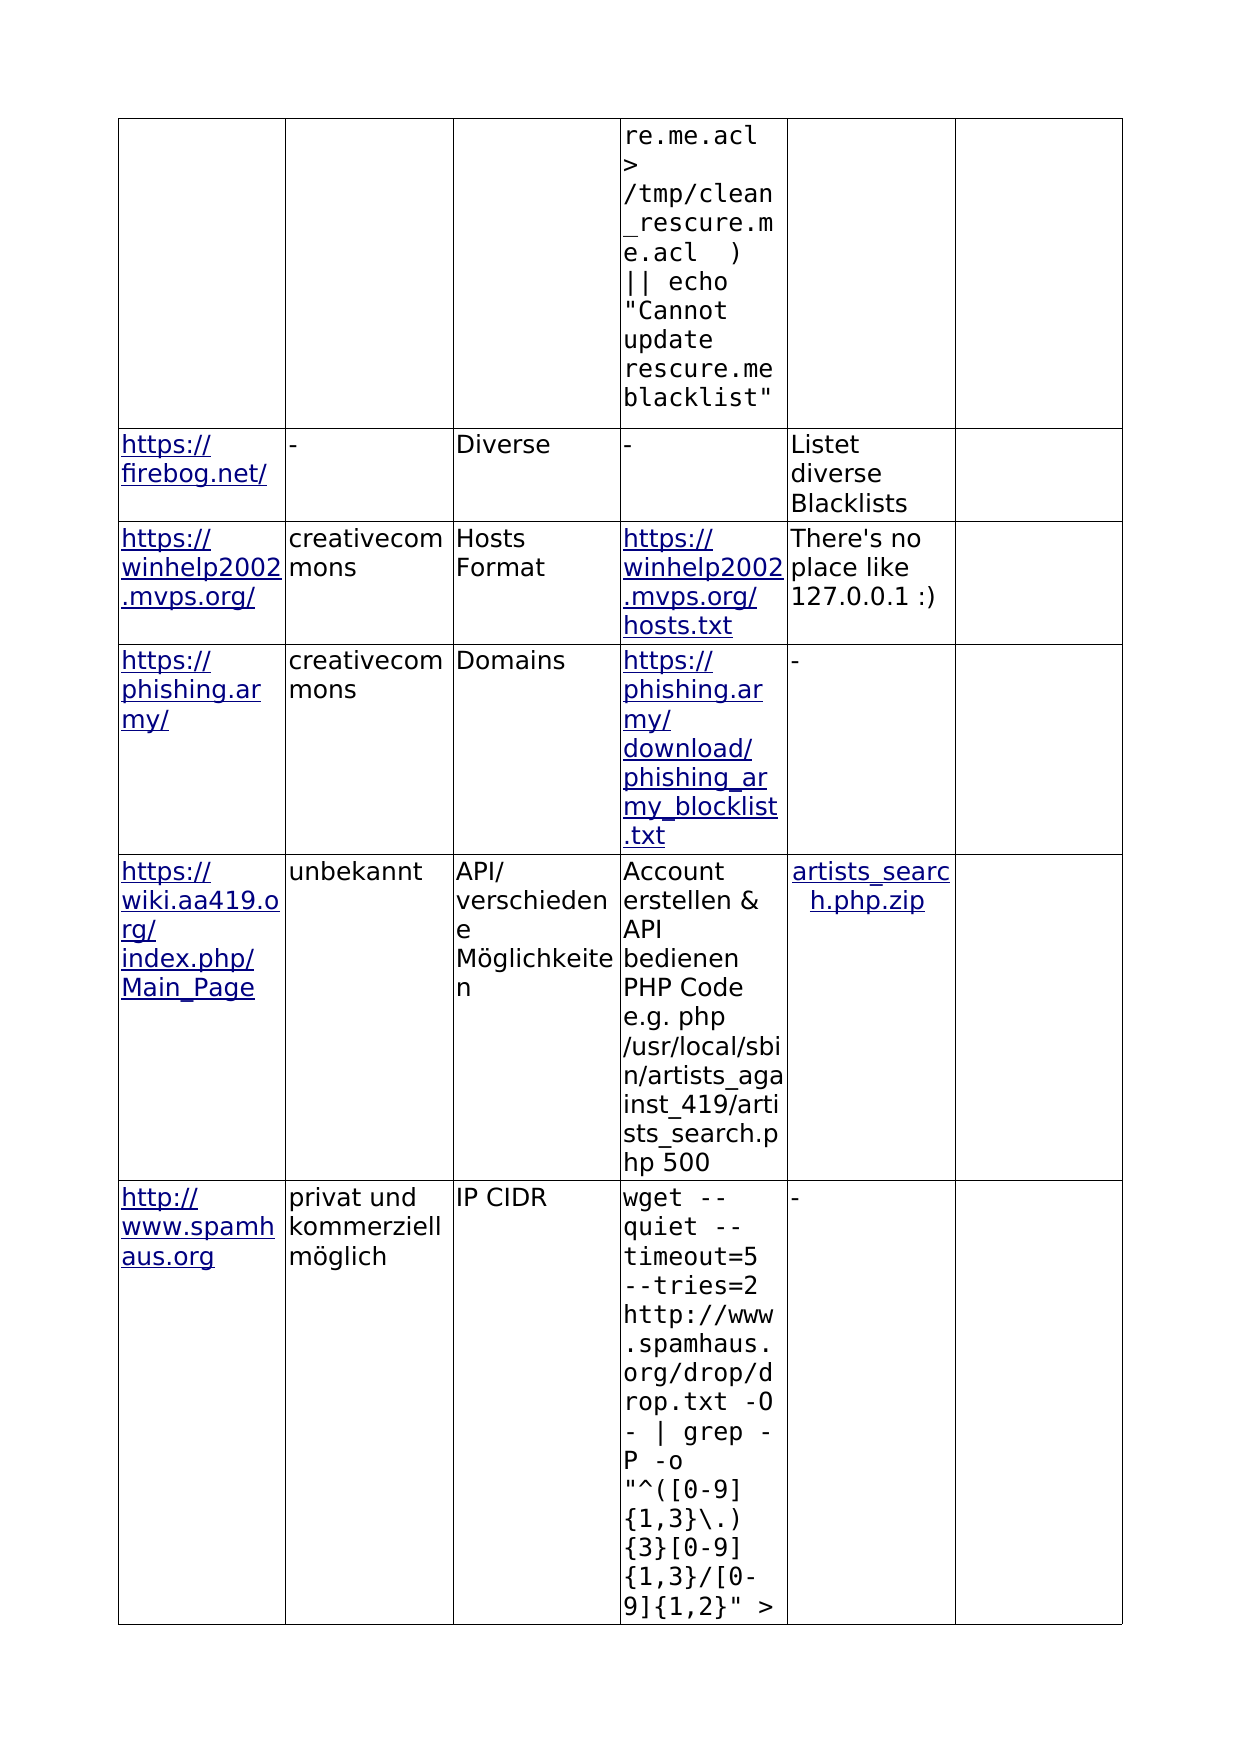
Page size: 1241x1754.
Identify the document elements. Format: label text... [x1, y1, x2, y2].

table_cell creativecommons [286, 645, 453, 854]
table_cell [788, 119, 955, 427]
table_cell Diverse [454, 429, 620, 521]
table_cell https://firebog.net/ [119, 429, 285, 521]
table_cell http://www.spamhaus.org [119, 1181, 285, 1624]
table_cell Hosts Format [454, 522, 620, 643]
table_cell [956, 522, 1122, 643]
table_cell - [788, 645, 955, 854]
table_cell re.me.acl > /tmp/clean_rescure.me.acl ) || echo "Cannot update rescure.me blacklist" [621, 119, 787, 427]
table_cell https://phishing.army/ [119, 645, 285, 854]
table_cell [286, 119, 453, 427]
table_cell https://winhelp2002.mvps.org/hosts.txt [621, 522, 787, 643]
table_cell unbekannt [286, 855, 453, 1180]
table_cell - [286, 429, 453, 521]
table_cell Domains [454, 645, 620, 854]
table_cell https://phishing.army/download/phishing_army_blocklist.txt [621, 645, 787, 854]
table_cell API/verschiedene Möglichkeiten [454, 855, 620, 1180]
table_cell - [621, 429, 787, 521]
table_cell artists_search.php.zip [788, 855, 955, 1180]
table_cell - [788, 1181, 955, 1624]
table_cell There's no place like 127.0.0.1 :) [788, 522, 955, 643]
table_cell creativecommons [286, 522, 453, 643]
table_cell Account erstellen & API bedienen PHP Code e.g. php /usr/local/sbin/artists_against_419/artists_search.php 500 [621, 855, 787, 1180]
table_cell IP CIDR [454, 1181, 620, 1624]
table_cell Listet diverse Blacklists [788, 429, 955, 521]
table_cell [956, 1181, 1122, 1624]
table_cell [956, 645, 1122, 854]
table_cell [956, 119, 1122, 427]
table_cell https://winhelp2002.mvps.org/ [119, 522, 285, 643]
table_cell [454, 119, 620, 427]
table_cell [956, 429, 1122, 521]
table_cell [119, 119, 285, 427]
table_cell [956, 855, 1122, 1180]
table_cell wget --quiet --timeout=5 --tries=2 http://www.spamhaus.org/drop/drop.txt -O - | grep -P -o "^([0-9]{1,3}\.){3}[0-9]{1,3}/[0-9]{1,2}" > [621, 1181, 787, 1624]
table_cell privat und kommerziell möglich [286, 1181, 453, 1624]
table_cell https://wiki.aa419.org/index.php/Main_Page [119, 855, 285, 1180]
